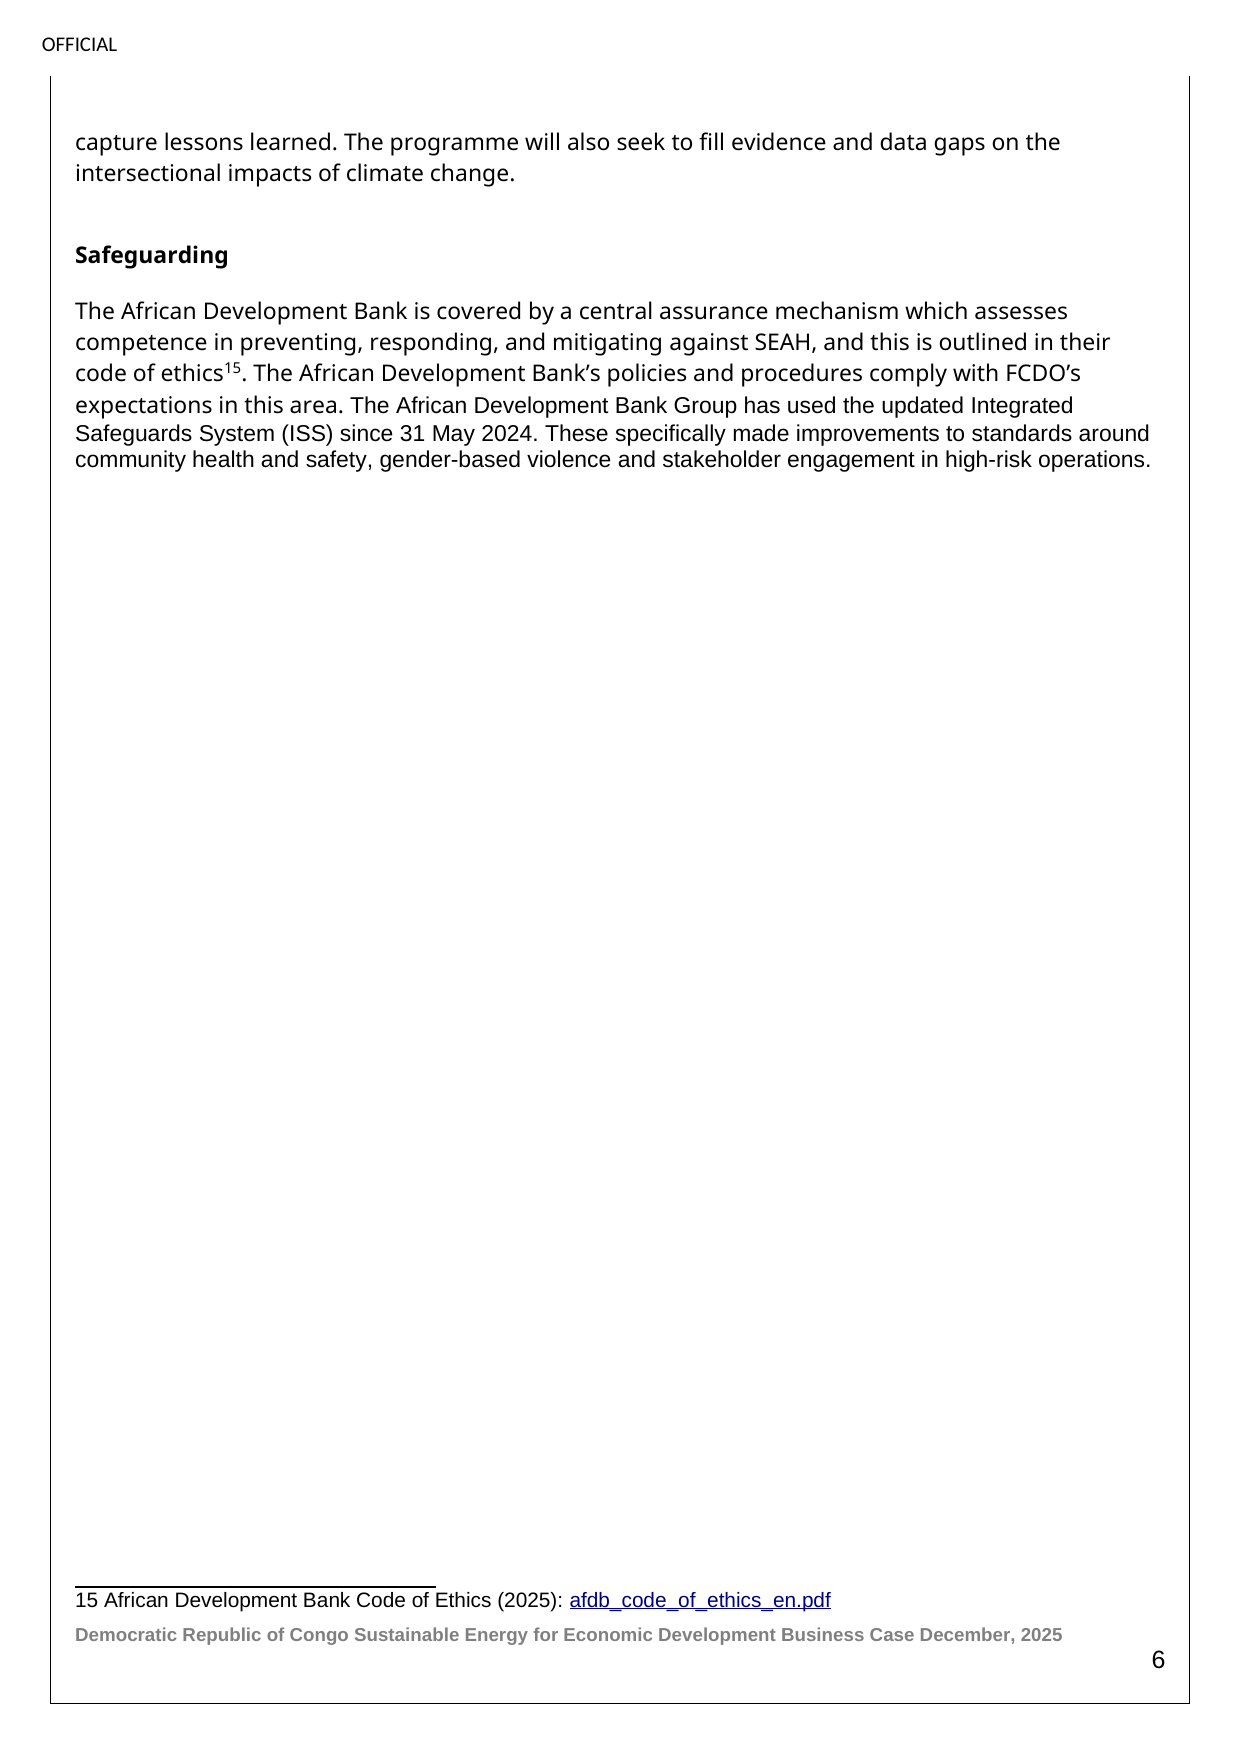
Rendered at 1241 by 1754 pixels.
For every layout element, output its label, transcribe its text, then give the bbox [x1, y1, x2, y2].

text African Development Bank Code of Ethics (2025): afdb_code_of_ethics_en.pdf [75, 1587, 1165, 1611]
text Safeguarding [75, 238, 1165, 270]
text capture lessons learned. The programme will also seek to fill evidence and data gaps on the intersectional impacts of climate change. [75, 126, 1165, 188]
text The African Development Bank is covered by a central assurance mechanism which assesses competence in preventing, responding, and mitigating against SEAH, and this is outlined in their code of ethics. The African Development Bank’s policies and procedures comply with FCDO’s expectations in this area. The African Development Bank Group has used the updated Integrated Safeguards System (ISS) since 31 May 2024. These specifically made improvements to standards around community health and safety, gender-based violence and stakeholder engagement in high-risk operations. [75, 295, 1165, 472]
